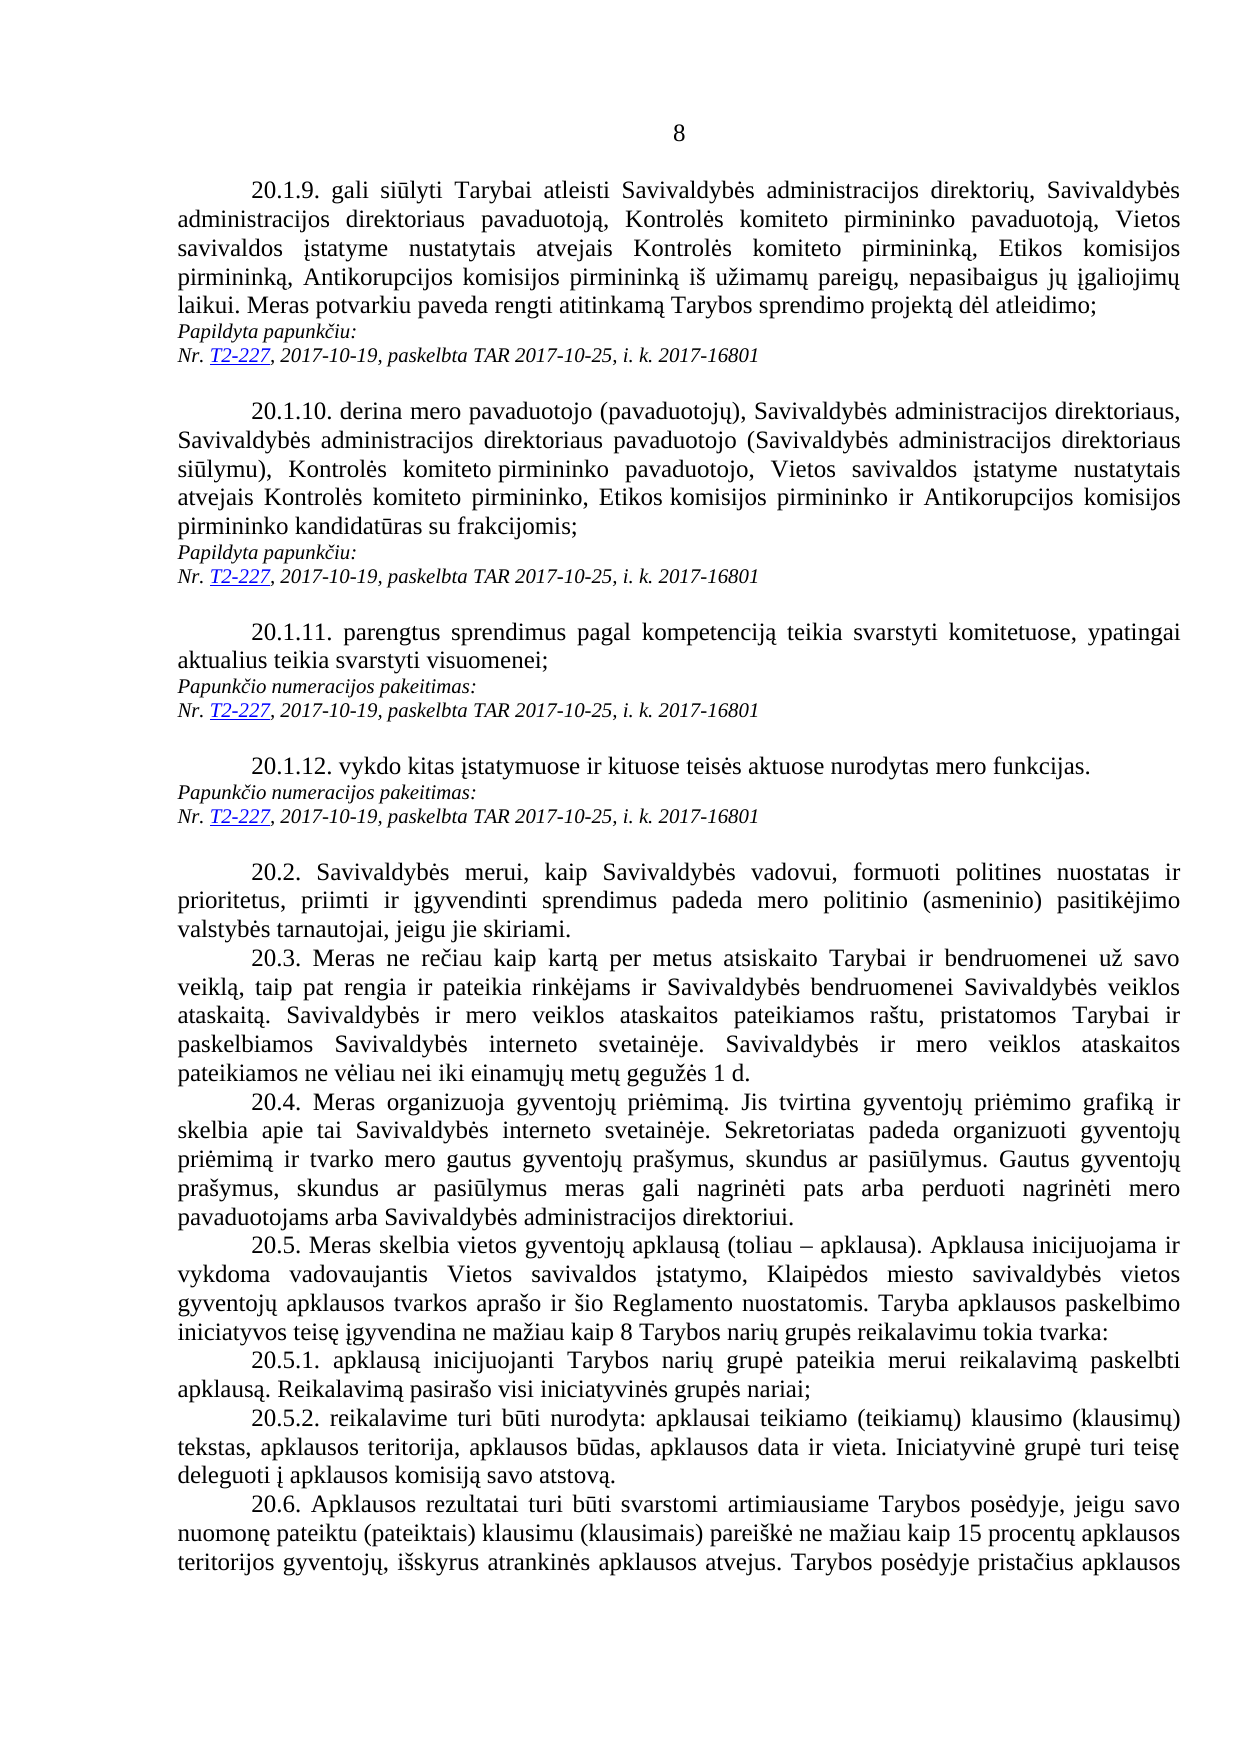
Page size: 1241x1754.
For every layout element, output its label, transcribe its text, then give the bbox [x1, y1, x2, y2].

text 20.1.12. vykdo kitas įstatymuose ir kituose teisės aktuose nurodytas mero funkcijas. [177, 751, 1181, 780]
text 20.5. Meras skelbia vietos gyventojų apklausą (toliau – apklausa). Apklausa inicijuojama ir vykdoma vadovaujantis Vietos savivaldos įstatymo, Klaipėdos miesto savivaldybės vietos gyventojų apklausos tvarkos aprašo ir šio Reglamento nuostatomis. Taryba apklausos paskelbimo iniciatyvos teisę įgyvendina ne mažiau kaip 8 Tarybos narių grupės reikalavimu tokia tvarka: [177, 1231, 1181, 1346]
text 20.5.2. reikalavime turi būti nurodyta: apklausai teikiamo (teikiamų) klausimo (klausimų) tekstas, apklausos teritorija, apklausos būdas, apklausos data ir vieta. Iniciatyvinė grupė turi teisę deleguoti į apklausos komisiją savo atstovą. [177, 1403, 1181, 1489]
text 20.2. Savivaldybės merui, kaip Savivaldybės vadovui, formuoti politines nuostatas ir prioritetus, priimti ir įgyvendinti sprendimus padeda mero politinio (asmeninio) pasitikėjimo valstybės tarnautojai, jeigu jie skiriami. [177, 857, 1181, 943]
text Papildyta papunkčiu: [177, 319, 1181, 343]
text Nr. T2-227, 2017-10-19, paskelbta TAR 2017-10-25, i. k. 2017-16801 [177, 804, 1181, 828]
text Nr. T2-227, 2017-10-19, paskelbta TAR 2017-10-25, i. k. 2017-16801 [177, 698, 1181, 722]
text 20.3. Meras ne rečiau kaip kartą per metus atsiskaito Tarybai ir bendruomenei už savo veiklą, taip pat rengia ir pateikia rinkėjams ir Savivaldybės bendruomenei Savivaldybės veiklos ataskaitą. Savivaldybės ir mero veiklos ataskaitos pateikiamos raštu, pristatomos Tarybai ir paskelbiamos Savivaldybės interneto svetainėje. Savivaldybės ir mero veiklos ataskaitos pateikiamos ne vėliau nei iki einamųjų metų gegužės 1 d. [177, 943, 1181, 1087]
text 20.1.10. derina mero pavaduotojo (pavaduotojų), Savivaldybės administracijos direktoriaus, Savivaldybės administracijos direktoriaus pavaduotojo (Savivaldybės administracijos direktoriaus siūlymu), Kontrolės komiteto pirmininko pavaduotojo, Vietos savivaldos įstatyme nustatytais atvejais Kontrolės komiteto pirmininko, Etikos komisijos pirmininko ir Antikorupcijos komisijos pirmininko kandidatūras su frakcijomis; [177, 396, 1181, 540]
text Papunkčio numeracijos pakeitimas: [177, 674, 1181, 698]
text 20.1.11. parengtus sprendimus pagal kompetenciją teikia svarstyti komitetuose, ypatingai aktualius teikia svarstyti visuomenei; [177, 617, 1181, 674]
text Papildyta papunkčiu: [177, 540, 1181, 564]
text Nr. T2-227, 2017-10-19, paskelbta TAR 2017-10-25, i. k. 2017-16801 [177, 343, 1181, 367]
text 20.5.1. apklausą inicijuojanti Tarybos narių grupė pateikia merui reikalavimą paskelbti apklausą. Reikalavimą pasirašo visi iniciatyvinės grupės nariai; [177, 1346, 1181, 1403]
text 20.6. Apklausos rezultatai turi būti svarstomi artimiausiame Tarybos posėdyje, jeigu savo nuomonę pateiktu (pateiktais) klausimu (klausimais) pareiškė ne mažiau kaip 15 procentų apklausos teritorijos gyventojų, išskyrus atrankinės apklausos atvejus. Tarybos posėdyje pristačius apklausos [177, 1489, 1181, 1576]
text 20.1.9. gali siūlyti Tarybai atleisti Savivaldybės administracijos direktorių, Savivaldybės administracijos direktoriaus pavaduotoją, Kontrolės komiteto pirmininko pavaduotoją, Vietos savivaldos įstatyme nustatytais atvejais Kontrolės komiteto pirmininką, Etikos komisijos pirmininką, Antikorupcijos komisijos pirmininką iš užimamų pareigų, nepasibaigus jų įgaliojimų laikui. Meras potvarkiu paveda rengti atitinkamą Tarybos sprendimo projektą dėl atleidimo; [177, 176, 1181, 319]
text Nr. T2-227, 2017-10-19, paskelbta TAR 2017-10-25, i. k. 2017-16801 [177, 564, 1181, 588]
text 20.4. Meras organizuoja gyventojų priėmimą. Jis tvirtina gyventojų priėmimo grafiką ir skelbia apie tai Savivaldybės interneto svetainėje. Sekretoriatas padeda organizuoti gyventojų priėmimą ir tvarko mero gautus gyventojų prašymus, skundus ar pasiūlymus. Gautus gyventojų prašymus, skundus ar pasiūlymus meras gali nagrinėti pats arba perduoti nagrinėti mero pavaduotojams arba Savivaldybės administracijos direktoriui. [177, 1087, 1181, 1231]
text Papunkčio numeracijos pakeitimas: [177, 780, 1181, 804]
